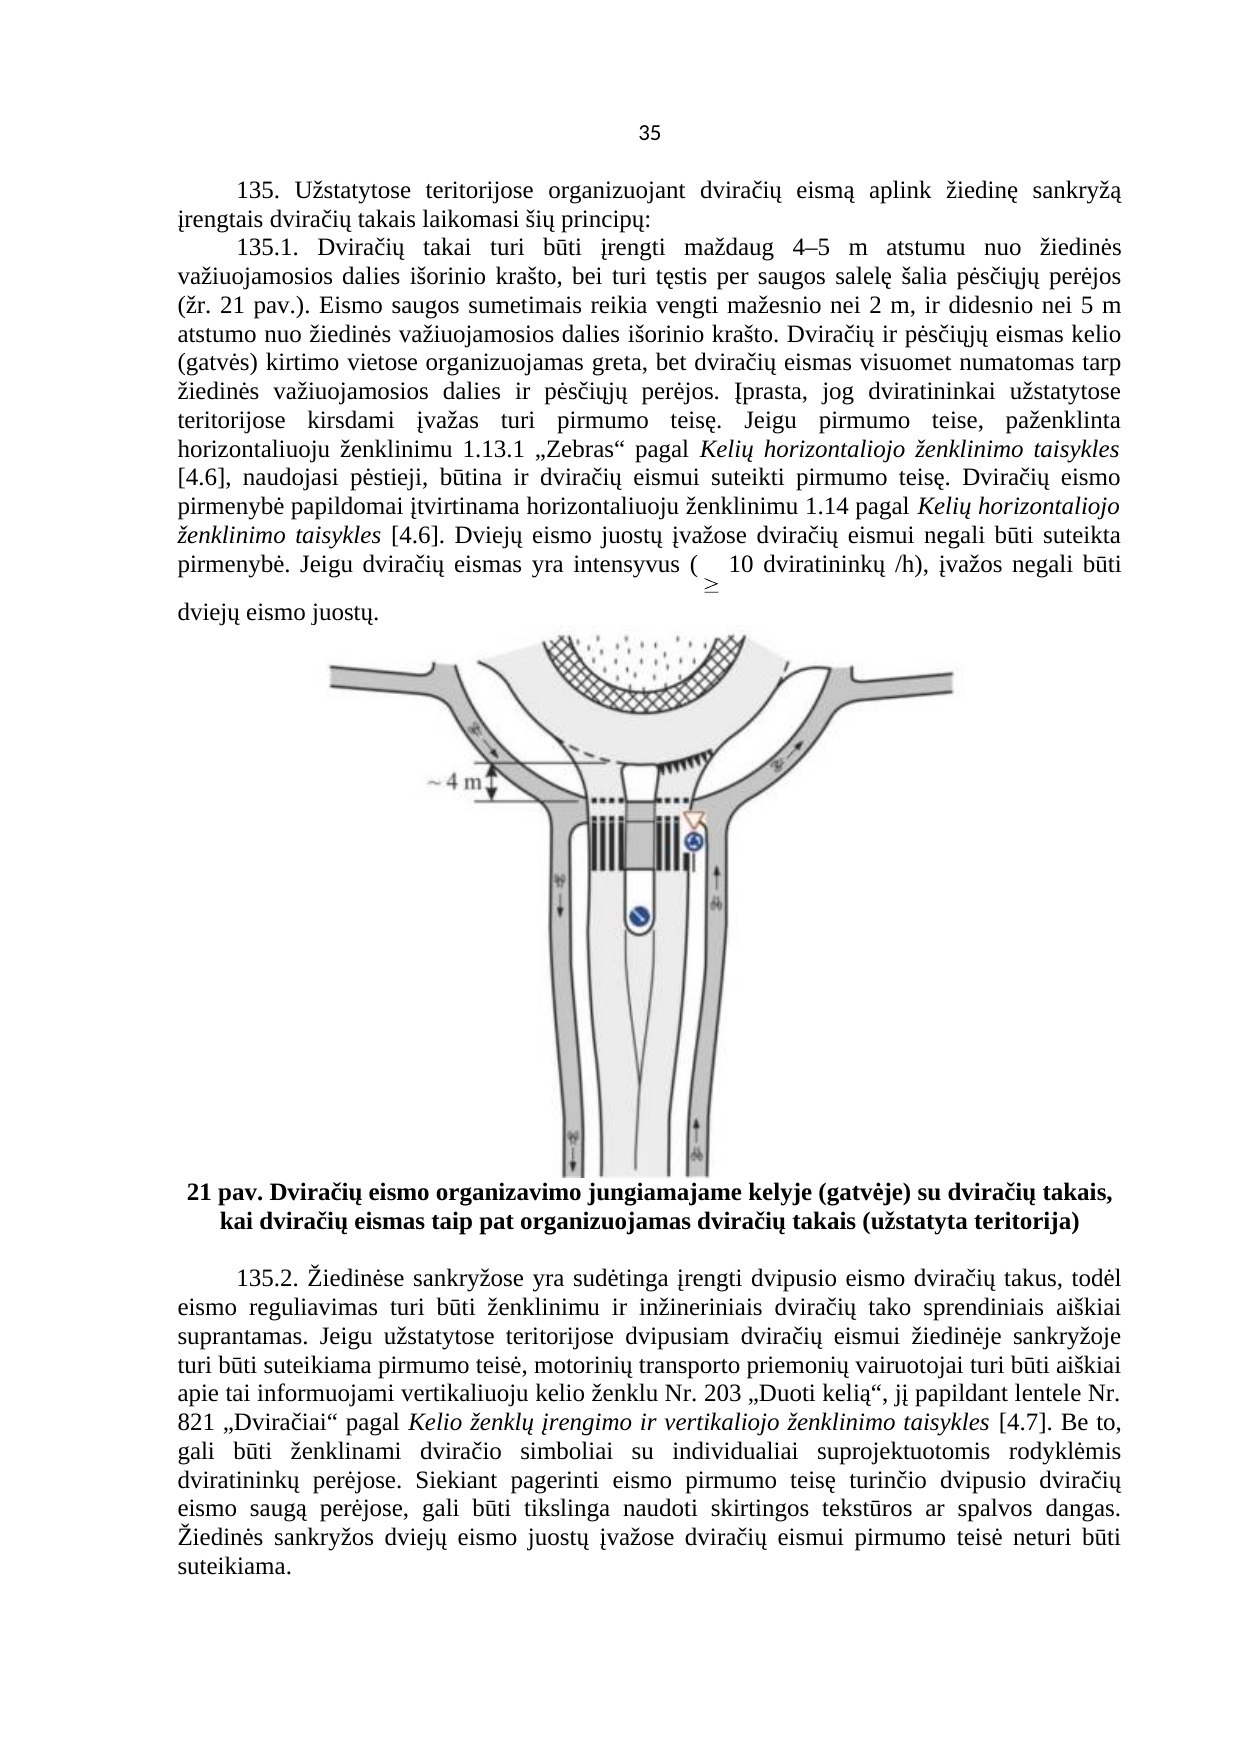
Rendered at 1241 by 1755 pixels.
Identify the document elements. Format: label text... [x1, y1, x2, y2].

text 21 pav. Dviračių eismo organizavimo jungiamajame kelyje (gatvėje) su dviračių takais, kai dviračių eismas taip pat organizuojamas dviračių takais (užstatyta teritorija) [177, 1177, 1122, 1235]
text 135.2. Žiedinėse sankryžose yra sudėtinga įrengti dvipusio eismo dviračių takus, todėl eismo reguliavimas turi būti ženklinimu ir inžineriniais dviračių tako sprendiniais aiškiai suprantamas. Jeigu užstatytose teritorijose dvipusiam dviračių eismui žiedinėje sankryžoje turi būti suteikiama pirmumo teisė, motorinių transporto priemonių vairuotojai turi būti aiškiai apie tai informuojami vertikaliuoju kelio ženklu Nr. 203 „Duoti kelią“, jį papildant lentele Nr. 821 „Dviračiai“ pagal Kelio ženklų įrengimo ir vertikaliojo ženklinimo taisykles [4.7]. Be to, gali būti ženklinami dviračio simboliai su individualiai suprojektuotomis rodyklėmis dviratininkų perėjose. Siekiant pagerinti eismo pirmumo teisę turinčio dvipusio dviračių eismo saugą perėjose, gali būti tikslinga naudoti skirtingos tekstūros ar spalvos dangas. Žiedinės sankryžos dviejų eismo juostų įvažose dviračių eismui pirmumo teisė neturi būti suteikiama. [177, 1263, 1122, 1580]
text 135.1. Dviračių takai turi būti įrengti maždaug 4–5 m atstumu nuo žiedinės važiuojamosios dalies išorinio krašto, bei turi tęstis per saugos salelę šalia pėsčiųjų perėjos (žr. 21 pav.). Eismo saugos sumetimais reikia vengti mažesnio nei 2 m, ir didesnio nei 5 m atstumo nuo žiedinės važiuojamosios dalies išorinio krašto. Dviračių ir pėsčiųjų eismas kelio (gatvės) kirtimo vietose organizuojamas greta, bet dviračių eismas visuomet numatomas tarp žiedinės važiuojamosios dalies ir pėsčiųjų perėjos. Įprasta, jog dviratininkai užstatytose teritorijose kirsdami įvažas turi pirmumo teisę. Jeigu pirmumo teise, paženklinta horizontaliuoju ženklinimu 1.13.1 „Zebras“ pagal Kelių horizontaliojo ženklinimo taisykles [4.6], naudojasi pėstieji, būtina ir dviračių eismui suteikti pirmumo teisę. Dviračių eismo pirmenybė papildomai įtvirtinama horizontaliuoju ženklinimu 1.14 pagal Kelių horizontaliojo ženklinimo taisykles [4.6]. Dviejų eismo juostų įvažose dviračių eismui negali būti suteikta pirmenybė. Jeigu dviračių eismas yra intensyvus (>= 10 dviratininkų /h), įvažos negali būti dviejų eismo juostų. [177, 232, 1122, 626]
text 135. Užstatytose teritorijose organizuojant dviračių eismą aplink žiedinę sankryžą įrengtais dviračių takais laikomasi šių principų: [177, 175, 1122, 232]
